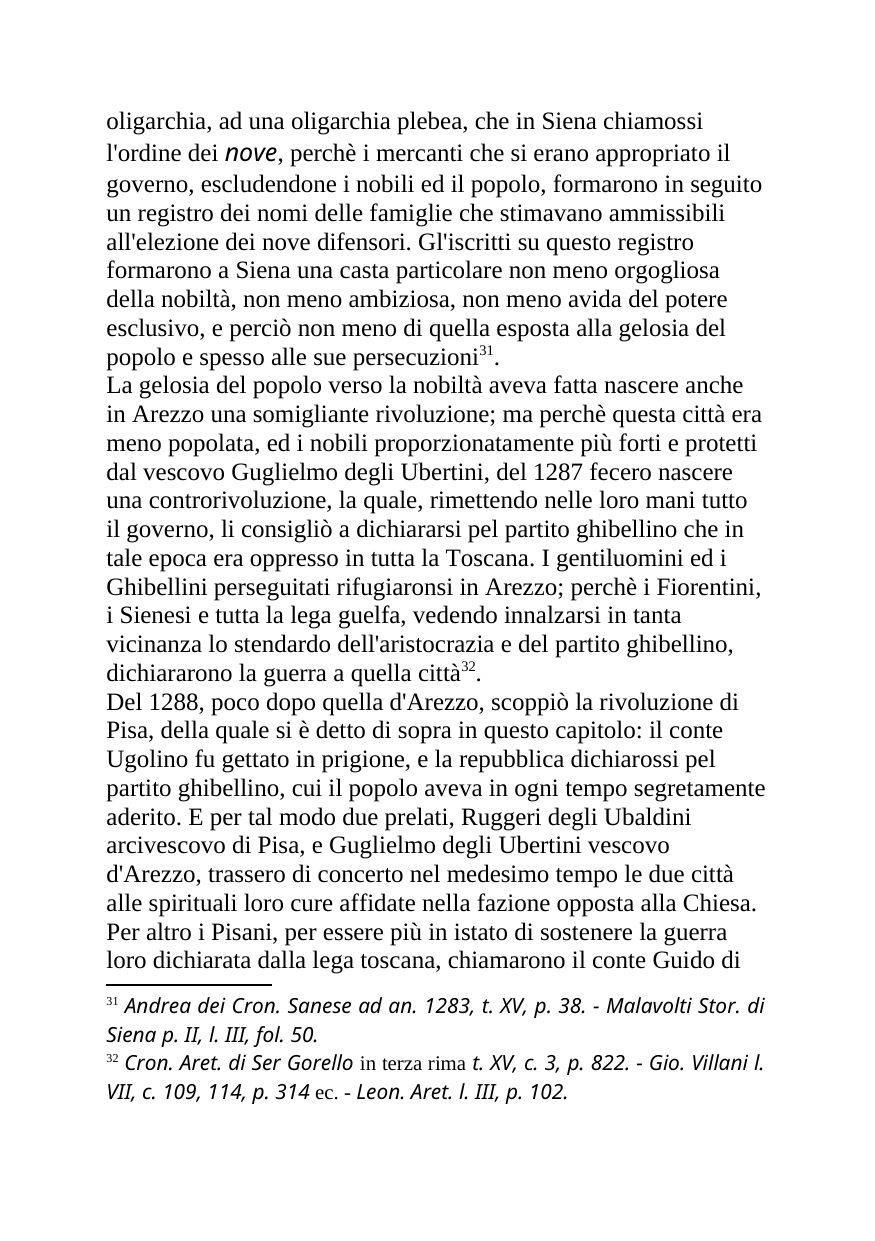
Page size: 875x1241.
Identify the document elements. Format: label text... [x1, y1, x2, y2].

text Cron. Aret. di Ser Gorello in terza rima t. XV, c. 3, p. 822. - Gio. Villani l. VII, c. 109, 114, p. 314 ec. - Leon. Aret. l. III, p. 102. [106, 1048, 768, 1105]
text La gelosia del popolo verso la nobiltà aveva fatta nascere anche in Arezzo una somigliante rivoluzione; ma perchè questa città era meno popolata, ed i nobili proporzionatamente più forti e protetti dal vescovo Guglielmo degli Ubertini, del 1287 fecero nascere una controrivoluzione, la quale, rimettendo nelle loro mani tutto il governo, li consigliò a dichiararsi pel partito ghibellino che in tale epoca era oppresso in tutta la Toscana. I gentiluomini ed i Ghibellini perseguitati rifugiaronsi in Arezzo; perchè i Fiorentini, i Sienesi e tutta la lega guelfa, vedendo innalzarsi in tanta vicinanza lo stendardo dell'aristocrazia e del partito ghibellino, dichiararono la guerra a quella città. [106, 370, 768, 687]
text oligarchia, ad una oligarchia plebea, che in Siena chiamossi l'ordine dei nove, perchè i mercanti che si erano appropriato il governo, escludendone i nobili ed il popolo, formarono in seguito un registro dei nomi delle famiglie che stimavano ammissibili all'elezione dei nove difensori. Gl'iscritti su questo registro formarono a Siena una casta particolare non meno orgogliosa della nobiltà, non meno ambiziosa, non meno avida del potere esclusivo, e perciò non meno di quella esposta alla gelosia del popolo e spesso alle sue persecuzioni. [106, 106, 768, 370]
text Del 1288, poco dopo quella d'Arezzo, scoppiò la rivoluzione di Pisa, della quale si è detto di sopra in questo capitolo: il conte Ugolino fu gettato in prigione, e la repubblica dichiarossi pel partito ghibellino, cui il popolo aveva in ogni tempo segretamente aderito. E per tal modo due prelati, Ruggeri degli Ubaldini arcivescovo di Pisa, e Guglielmo degli Ubertini vescovo d'Arezzo, trassero di concerto nel medesimo tempo le due città alle spirituali loro cure affidate nella fazione opposta alla Chiesa. Per altro i Pisani, per essere più in istato di sostenere la guerra loro dichiarata dalla lega toscana, chiamarono il conte Guido di [106, 687, 768, 974]
text Andrea dei Cron. Sanese ad an. 1283, t. XV, p. 38. - Malavolti Stor. di Siena p. II, l. III, fol. 50. [106, 991, 768, 1048]
